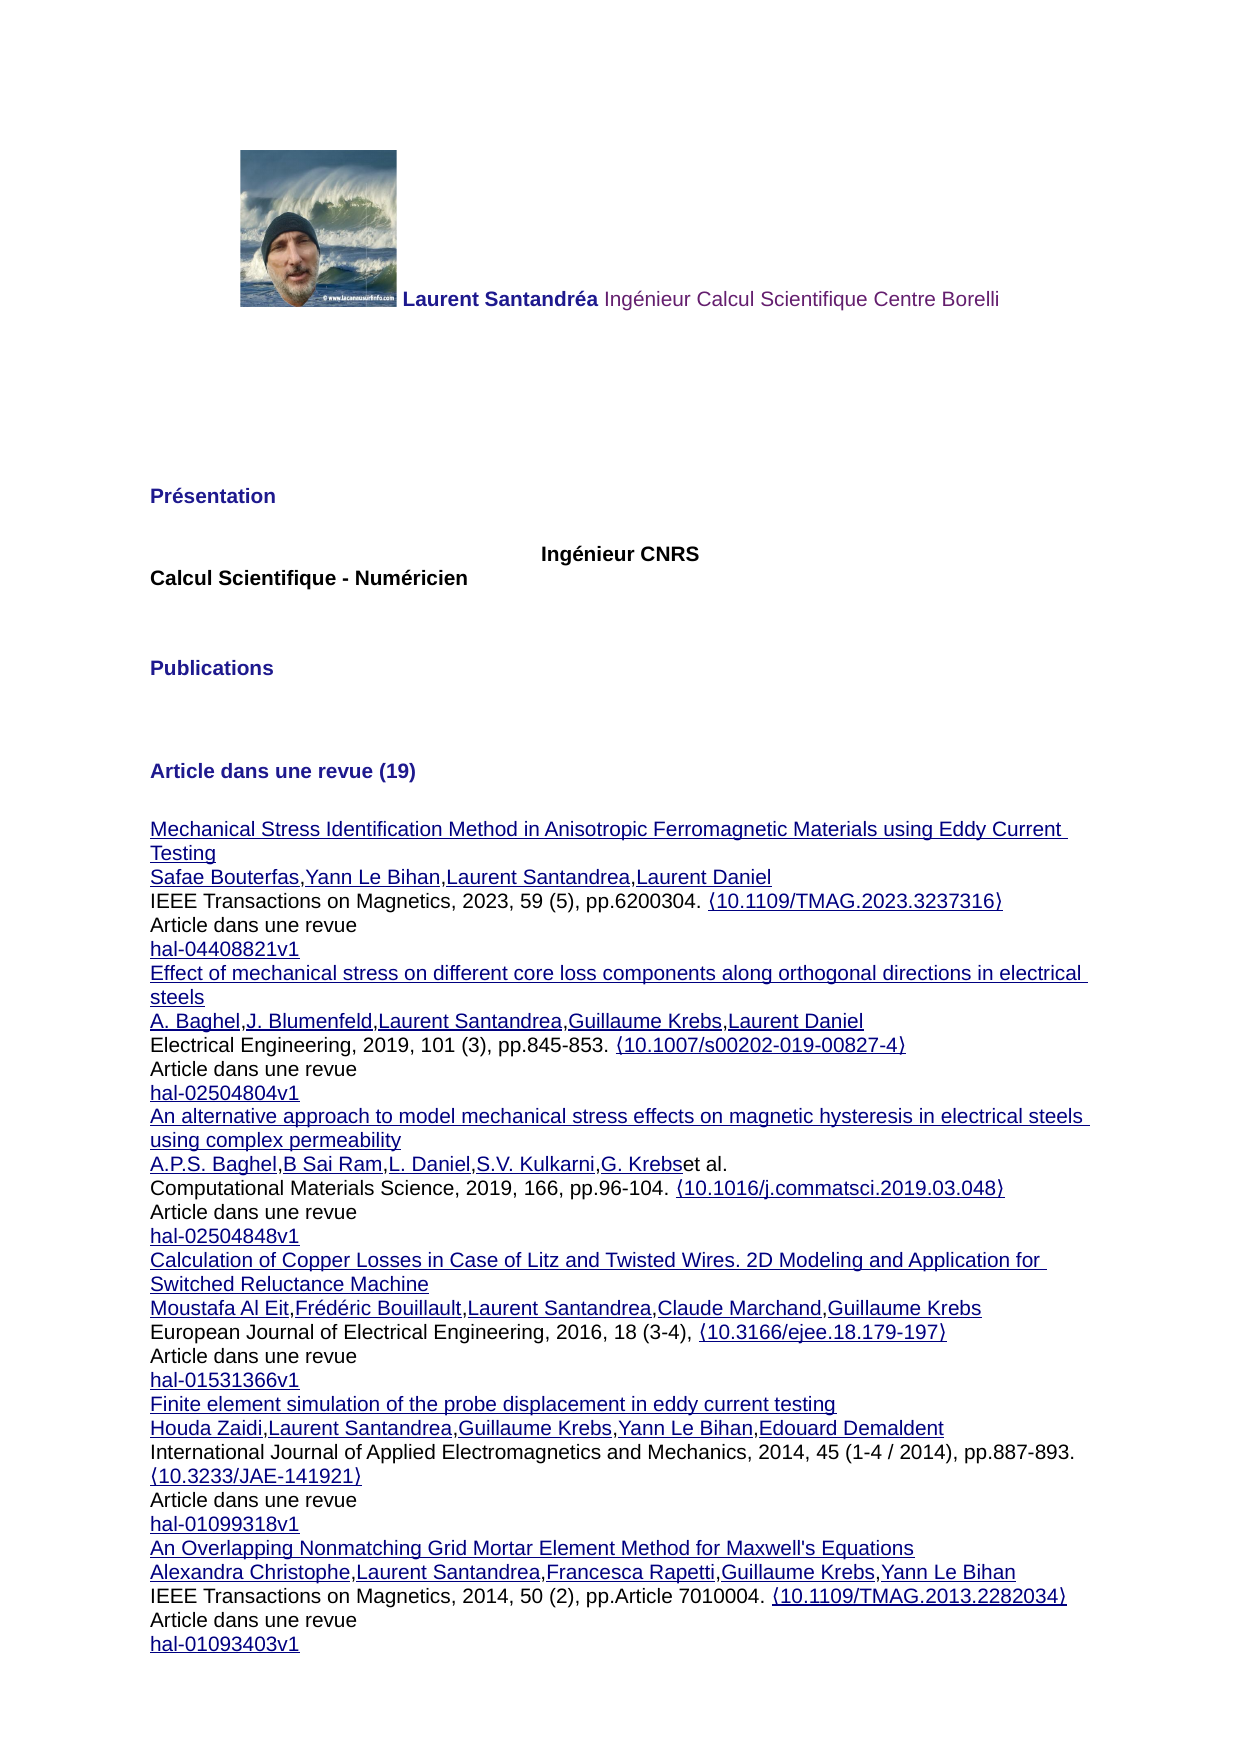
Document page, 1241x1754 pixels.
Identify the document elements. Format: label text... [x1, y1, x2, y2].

subtitle Présentation [150, 483, 1090, 507]
table_cell An Overlapping Nonmatching Grid Mortar Element Method for Maxwell's Equations Alexandra Christophe,Laurent Santandrea,Francesca Rapetti,Guillaume Krebs,Yann Le Bihan IEEE Transactions on Magnetics, 2014, 50 (2), pp.Article 7010004. ⟨10.1109/TMAG.2013.2282034⟩ Article dans une revue hal-01093403v1 [150, 1536, 1090, 1655]
subtitle Laurent Santandréa Ingénieur Calcul Scientifique Centre Borelli [150, 150, 1090, 311]
table_cell using complex permeability A.P.S. Baghel,B Sai Ram,L. Daniel,S.V. Kulkarni,G. Krebset al. Computational Materials Science, 2019, 166, pp.96-104. ⟨10.1016/j.commatsci.2019.03.048⟩ Article dans une revue hal-02504848v1 [150, 1126, 1090, 1248]
table_header Mechanical Stress Identification Method in Anisotropic Ferromagnetic Materials using Eddy Current Testing Safae Bouterfas,Yann Le Bihan,Laurent Santandrea,Laurent Daniel IEEE Transactions on Magnetics, 2023, 59 (5), pp.6200304. ⟨10.1109/TMAG.2023.3237316⟩ Article dans une revue hal-04408821v1 [150, 817, 1090, 961]
subtitle Publications [150, 655, 1090, 679]
subtitle Calcul Scientifique - Numéricien [150, 566, 1090, 590]
table_cell Effect of mechanical stress on different core loss components along orthogonal directions in electrical steels A. Baghel,J. Blumenfeld,Laurent Santandrea,Guillaume Krebs,Laurent Daniel Electrical Engineering, 2019, 101 (3), pp.845-853. ⟨10.1007/s00202-019-00827-4⟩ Article dans une revue hal-02504804v1 [150, 961, 1090, 1104]
table_cell Finite element simulation of the probe displacement in eddy current testing Houda Zaidi,Laurent Santandrea,Guillaume Krebs,Yann Le Bihan,Edouard Demaldent International Journal of Applied Electromagnetics and Mechanics, 2014, 45 (1-4 / 2014), pp.887-893. ⟨10.3233/JAE-141921⟩ Article dans une revue hal-01099318v1 [150, 1392, 1090, 1536]
table_cell An alternative approach to model mechanical stress effects on magnetic hysteresis in electrical steels [150, 1104, 1090, 1125]
picture [240, 150, 397, 307]
subtitle Ingénieur CNRS [150, 542, 1090, 566]
table_cell Calculation of Copper Losses in Case of Litz and Twisted Wires. 2D Modeling and Application for Switched Reluctance Machine Moustafa Al Eit,Frédéric Bouillault,Laurent Santandrea,Claude Marchand,Guillaume Krebs European Journal of Electrical Engineering, 2016, 18 (3-4), ⟨10.3166/ejee.18.179-197⟩ Article dans une revue hal-01531366v1 [150, 1248, 1090, 1392]
subtitle Article dans une revue (19) [150, 758, 1090, 782]
